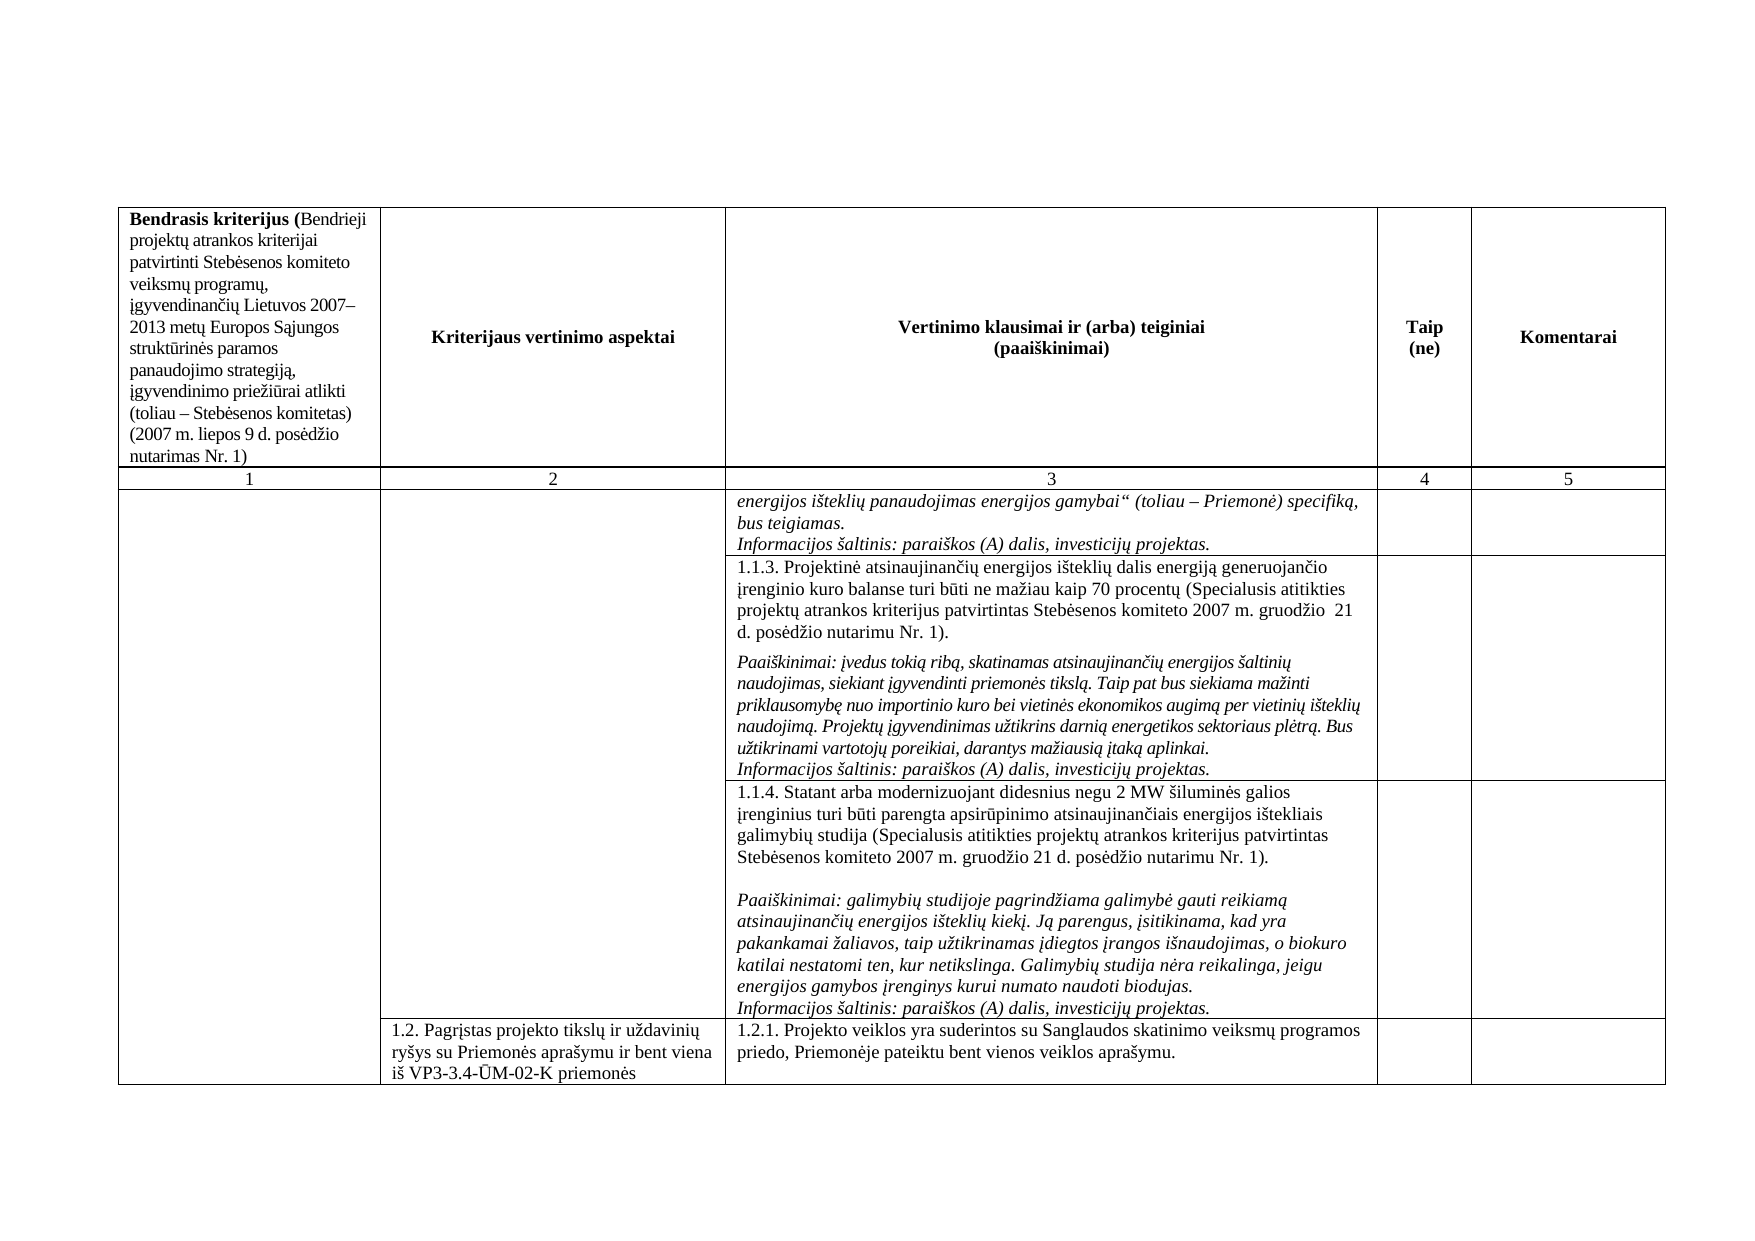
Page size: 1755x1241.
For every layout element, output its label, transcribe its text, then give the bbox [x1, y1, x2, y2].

table_cell 4 [1378, 468, 1471, 489]
table_cell [1378, 781, 1471, 1018]
table_header Vertinimo klausimai ir (arba) teiginiai (paaiškinimai) [726, 208, 1377, 466]
table_cell [1472, 556, 1665, 780]
table_cell [1378, 1019, 1471, 1084]
table_cell [1378, 556, 1471, 780]
table_cell 1.1.4. Statant arba modernizuojant didesnius negu 2 MW šiluminės galios įrenginius turi būti parengta apsirūpinimo atsinaujinančiais energijos ištekliais galimybių studija (Specialusis atitikties projektų atrankos kriterijus patvirtintas Stebėsenos komiteto 2007 m. gruodžio 21 d. posėdžio nutarimu Nr. 1). Paaiškinimai: galimybių studijoje pagrindžiama galimybė gauti reikiamą atsinaujinančių energijos išteklių kiekį. Ją parengus, įsitikinama, kad yra pakankamai žaliavos, taip užtikrinamas įdiegtos įrangos išnaudojimas, o biokuro katilai nestatomi ten, kur netikslinga. Galimybių studija nėra reikalinga, jeigu energijos gamybos įrenginys kurui numato naudoti biodujas. Informacijos šaltinis: paraiškos (A) dalis, investicijų projektas. [726, 781, 1377, 1018]
table_cell [1472, 781, 1665, 1018]
table_cell 5 [1472, 468, 1665, 489]
table_header Kriterijaus vertinimo aspektai [381, 208, 725, 466]
table_header Taip (ne) [1378, 208, 1471, 466]
table_header Bendrasis kriterijus (Bendrieji projektų atrankos kriterijai patvirtinti Stebėsenos komiteto veiksmų programų, įgyvendinančių Lietuvos 2007–2013 metų Europos Sąjungos struktūrinės paramos panaudojimo strategiją, įgyvendinimo priežiūrai atlikti (toliau – Stebėsenos komitetas) (2007 m. liepos 9 d. posėdžio nutarimas Nr. 1) [119, 208, 380, 466]
table_cell 1.2.1. Projekto veiklos yra suderintos su Sanglaudos skatinimo veiksmų programos priedo, Priemonėje pateiktu bent vienos veiklos aprašymu. [726, 1019, 1377, 1084]
table_cell 1 [119, 468, 380, 489]
table_cell 3 [726, 468, 1377, 489]
table_cell energijos išteklių panaudojimas energijos gamybai“ (toliau – Priemonė) specifiką, bus teigiamas. Informacijos šaltinis: paraiškos (A) dalis, investicijų projektas. [726, 490, 1377, 555]
table_cell [1472, 1019, 1665, 1084]
table_header Komentarai [1472, 208, 1665, 466]
table_cell 1.2. Pagrįstas projekto tikslų ir uždavinių ryšys su Priemonės aprašymu ir bent viena iš VP3-3.4-ŪM-02-K priemonės [381, 1019, 725, 1084]
table_cell [119, 490, 380, 1084]
table_cell [381, 490, 725, 1018]
table_cell [1378, 490, 1471, 555]
table_cell [1472, 490, 1665, 555]
table_cell 2 [381, 468, 725, 489]
table_cell 1.1.3. Projektinė atsinaujinančių energijos išteklių dalis energiją generuojančio įrenginio kuro balanse turi būti ne mažiau kaip 70 procentų (Specialusis atitikties projektų atrankos kriterijus patvirtintas Stebėsenos komiteto 2007 m. gruodžio 21 d. posėdžio nutarimu Nr. 1). Paaiškinimai: įvedus tokią ribą, skatinamas atsinaujinančių energijos šaltinių naudojimas, siekiant įgyvendinti priemonės tikslą. Taip pat bus siekiama mažinti priklausomybę nuo importinio kuro bei vietinės ekonomikos augimą per vietinių išteklių naudojimą. Projektų įgyvendinimas užtikrins darnią energetikos sektoriaus plėtrą. Bus užtikrinami vartotojų poreikiai, darantys mažiausią įtaką aplinkai. Informacijos šaltinis: paraiškos (A) dalis, investicijų projektas. [726, 556, 1377, 780]
